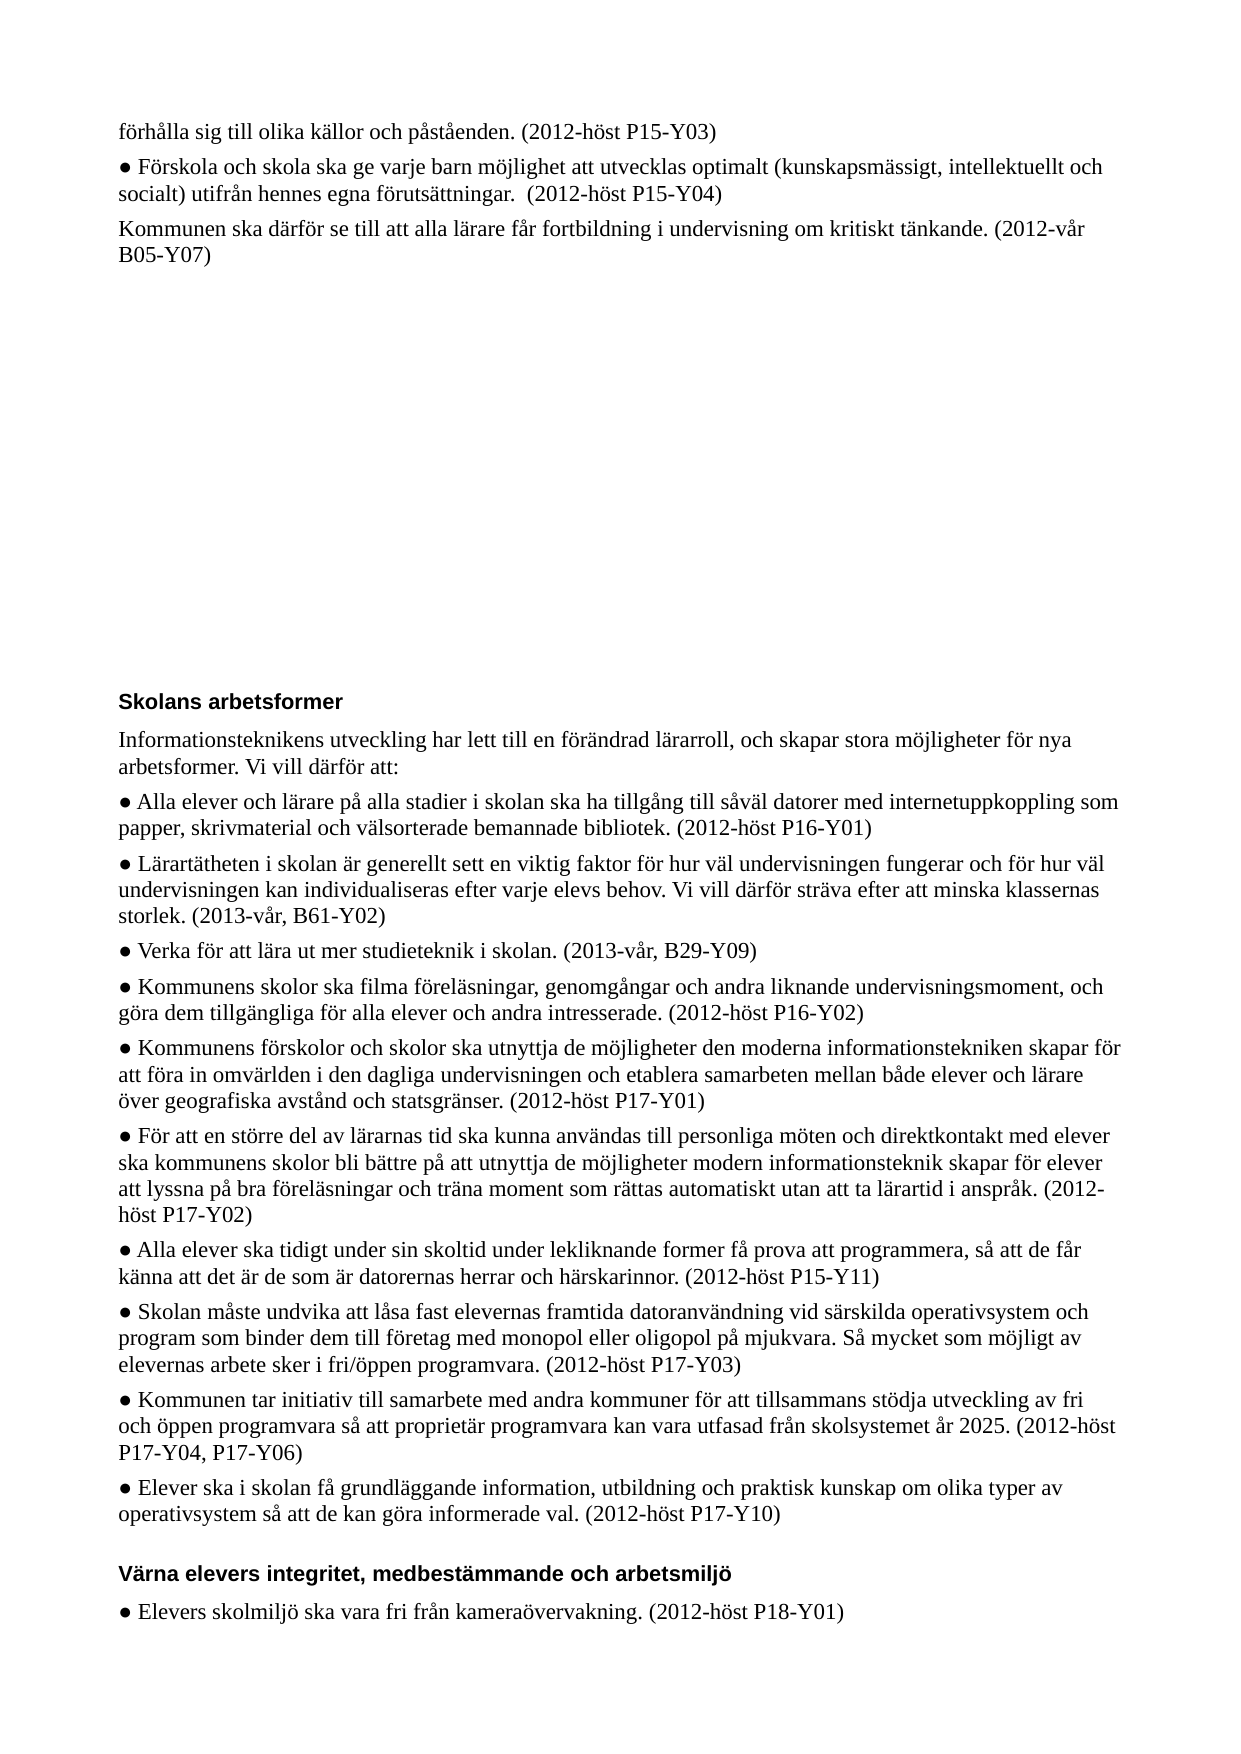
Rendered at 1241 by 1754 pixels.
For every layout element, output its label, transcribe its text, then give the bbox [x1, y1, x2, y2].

text ● Elevers skolmiljö ska vara fri från kameraövervakning. (2012-höst P18-Y01) [118, 1598, 1122, 1624]
text ● Kommunens skolor ska filma föreläsningar, genomgångar och andra liknande undervisningsmoment, och göra dem tillgängliga för alla elever och andra intresserade. (2012-höst P16-Y02) [118, 973, 1122, 1025]
text ● För att en större del av lärarnas tid ska kunna användas till personliga möten och direktkontakt med elever ska kommunens skolor bli bättre på att utnyttja de möjligheter modern informationsteknik skapar för elever att lyssna på bra föreläsningar och träna moment som rättas automatiskt utan att ta lärartid i anspråk. (2012-höst P17-Y02) [118, 1122, 1122, 1228]
text ● Elever ska i skolan få grundläggande information, utbildning och praktisk kunskap om olika typer av operativsystem så att de kan göra informerade val. (2012-höst P17-Y10) [118, 1474, 1122, 1527]
text ● Alla elever och lärare på alla stadier i skolan ska ha tillgång till såväl datorer med internetuppkoppling som papper, skrivmaterial och välsorterade bemannade bibliotek. (2012-höst P16-Y01) [118, 788, 1122, 841]
text ● Lärartätheten i skolan är generellt sett en viktig faktor för hur väl undervisningen fungerar och för hur väl undervisningen kan individualiseras efter varje elevs behov. Vi vill därför sträva efter att minska klassernas storlek. (2013-vår, B61-Y02) [118, 849, 1122, 929]
text Kommunen ska därför se till att alla lärare får fortbildning i undervisning om kritiskt tänkande. (2012-vår B05-Y07) [118, 215, 1122, 268]
text ● Kommunen tar initiativ till samarbete med andra kommuner för att tillsammans stödja utveckling av fri och öppen programvara så att proprietär programvara kan vara utfasad från skolsystemet år 2025. (2012-höst P17-Y04, P17-Y06) [118, 1386, 1122, 1465]
text Informationsteknikens utveckling har lett till en förändrad lärarroll, och skapar stora möjligheter för nya arbetsformer. Vi vill därför att: [118, 726, 1122, 779]
text ● Skolan måste undvika att låsa fast elevernas framtida datoranvändning vid särskilda operativsystem och program som binder dem till företag med monopol eller oligopol på mjukvara. Så mycket som möjligt av elevernas arbete sker i fri/öppen programvara. (2012-höst P17-Y03) [118, 1298, 1122, 1377]
text ● Kommunens förskolor och skolor ska utnyttja de möjligheter den moderna informationstekniken skapar för att föra in omvärlden i den dagliga undervisningen och etablera samarbeten mellan både elever och lärare över geografiska avstånd och statsgränser. (2012-höst P17-Y01) [118, 1034, 1122, 1113]
subtitle Skolans arbetsformer [118, 689, 1122, 714]
text förhålla sig till olika källor och påståenden. (2012-höst P15-Y03) [118, 118, 1122, 144]
text ● Förskola och skola ska ge varje barn möjlighet att utvecklas optimalt (kunskapsmässigt, intellektuellt och socialt) utifrån hennes egna förutsättningar. (2012-höst P15-Y04) [118, 153, 1122, 206]
text ● Verka för att lära ut mer studieteknik i skolan. (2013-vår, B29-Y09) [118, 937, 1122, 964]
subtitle Värna elevers integritet, medbestämmande och arbetsmiljö [118, 1560, 1122, 1586]
text ● Alla elever ska tidigt under sin skoltid under lekliknande former få prova att programmera, så att de får känna att det är de som är datorernas herrar och härskarinnor. (2012-höst P15-Y11) [118, 1236, 1122, 1289]
